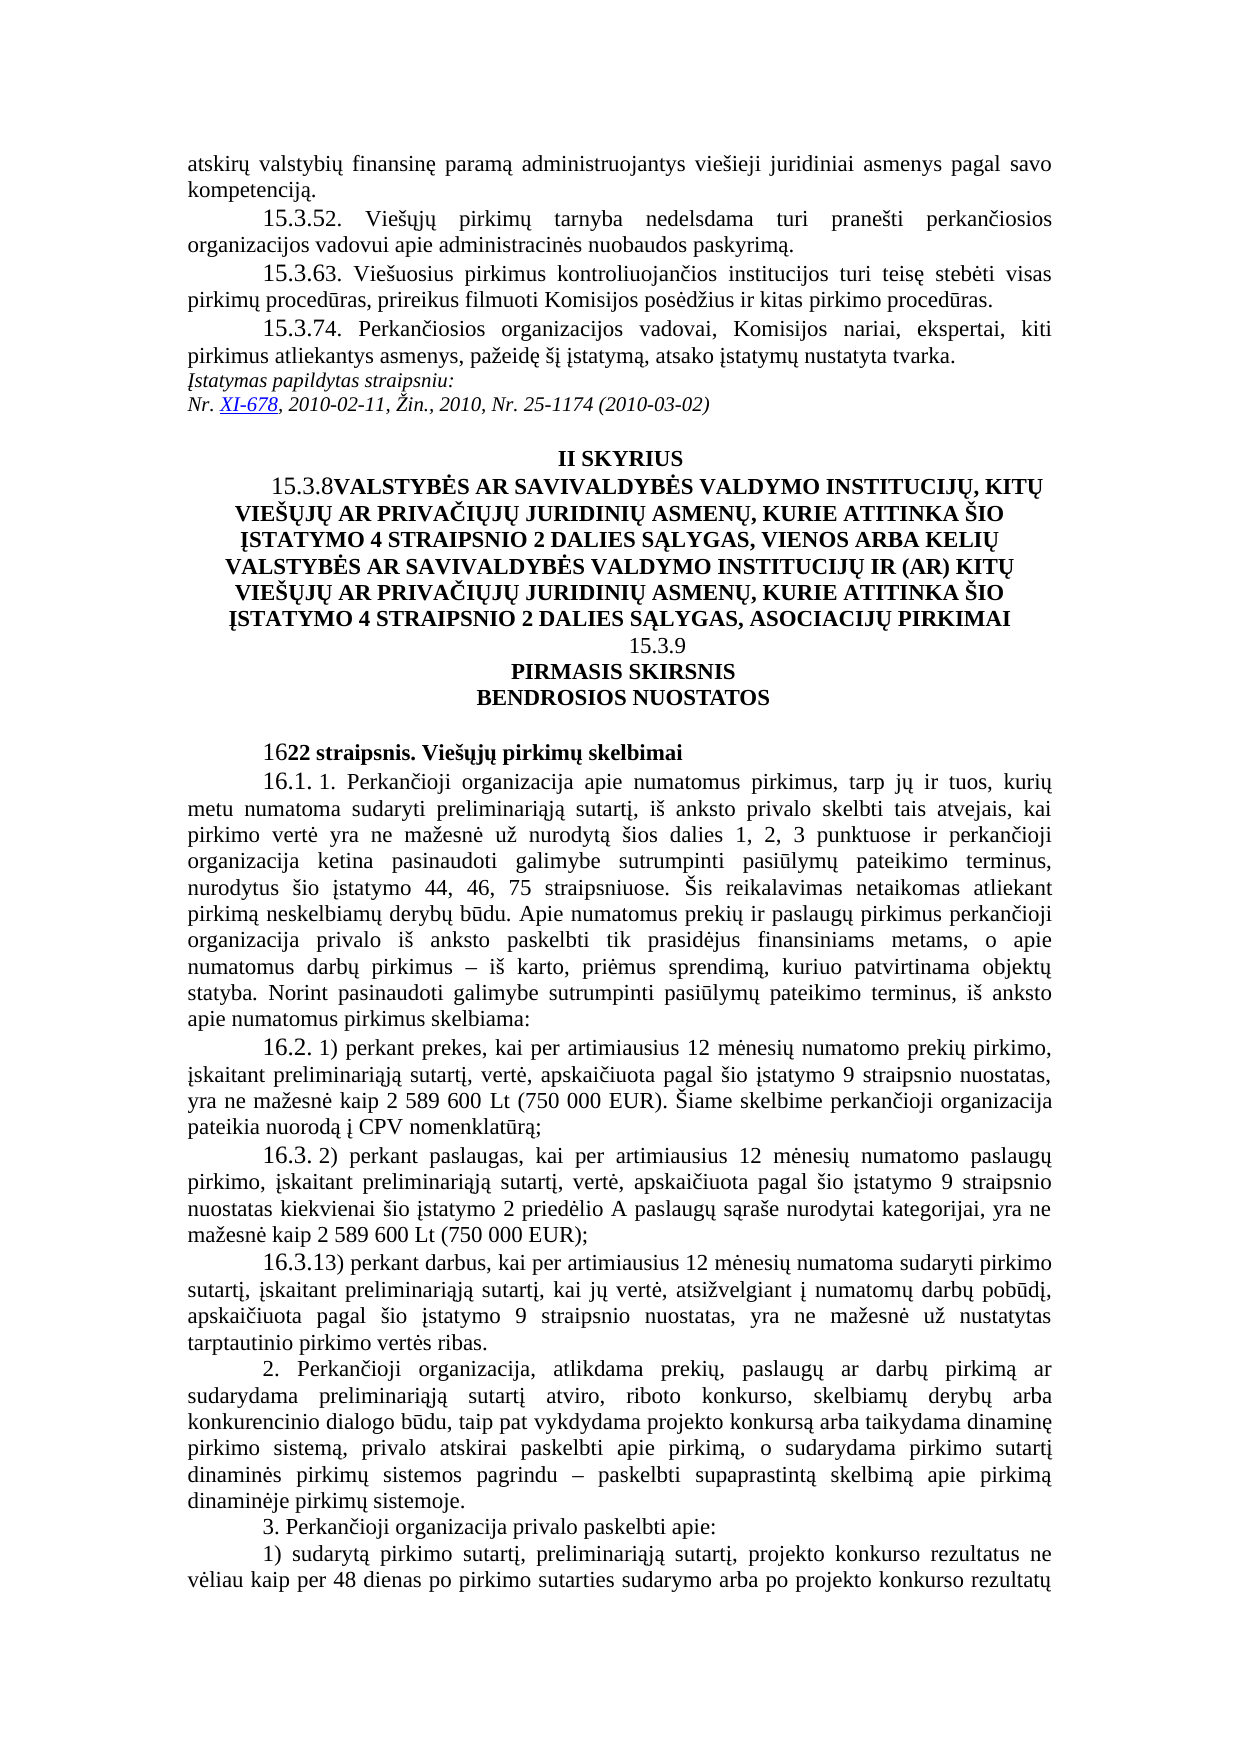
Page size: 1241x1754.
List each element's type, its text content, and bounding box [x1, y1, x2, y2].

subtitle VALSTYBĖS AR SAVIVALDYBės VALDYMO INSTITUCIJŲ, KITŲ VIEŠŲJŲ AR PRIVAČIŲJŲ JURIDINIŲ ASMENŲ, kurie atitinka šio įstatymo 4 straipsnio 2 dalies sąlygas, VIENOS ARBA KELIŲ VALSTYBĖS AR SAVIVALDYBĖS VALDYMO INSTITUCIJŲ IR (AR) KITŲ VIEŠŲJŲ AR PRIVAČIŲJŲ JURIDINIŲ ASMENŲ, kurie atitinka šio įstatymo 4 straipsnio 2 dalies sąlygas, ASOCIACIJŲ PIRKIMAI [186, 471, 1053, 632]
text atskirų valstybių finansinę paramą administruojantys viešieji juridiniai asmenys pagal savo kompetenciją. [187, 150, 1053, 203]
text PIRMASIS SKIRSNIS [187, 658, 1053, 684]
text 1) sudarytą pirkimo sutartį, preliminariąją sutartį, projekto konkurso rezultatus ne vėliau kaip per 48 dienas po pirkimo sutarties sudarymo arba po projekto konkurso rezultatų [187, 1540, 1053, 1592]
subtitle 22 straipsnis. Viešųjų pirkimų skelbimai [187, 737, 1053, 766]
text Nr. XI-678, 2010-02-11, Žin., 2010, Nr. 25-1174 (2010-03-02) [187, 392, 1053, 416]
text BENDROSIOS NUOSTATOS [187, 684, 1053, 711]
subtitle 2) perkant paslaugas, kai per artimiausius 12 mėnesių numatomo paslaugų pirkimo, įskaitant preliminariąją sutartį, vertė, apskaičiuota pagal šio įstatymo 9 straipsnio nuostatas kiekvienai šio įstatymo 2 priedėlio A paslaugų sąraše nurodytai kategorijai, yra ne mažesnė kaip 2 589 600 Lt (750 000 EUR); [187, 1140, 1053, 1247]
text 2. Perkančioji organizacija, atlikdama prekių, paslaugų ar darbų pirkimą ar sudarydama preliminariąją sutartį atviro, riboto konkurso, skelbiamų derybų arba konkurencinio dialogo būdu, taip pat vykdydama projekto konkursą arba taikydama dinaminę pirkimo sistemą, privalo atskirai paskelbti apie pirkimą, o sudarydama pirkimo sutartį dinaminės pirkimų sistemos pagrindu – paskelbti supaprastintą skelbimą apie pirkimą dinaminėje pirkimų sistemoje. [187, 1355, 1053, 1513]
text Įstatymas papildytas straipsniu: [187, 368, 1053, 392]
subtitle 3) perkant darbus, kai per artimiausius 12 mėnesių numatoma sudaryti pirkimo sutartį, įskaitant preliminariąją sutartį, kai jų vertė, atsižvelgiant į numatomų darbų pobūdį, apskaičiuota pagal šio įstatymo 9 straipsnio nuostatas, yra ne mažesnė už nustatytas tarptautinio pirkimo vertės ribas. [187, 1247, 1053, 1355]
subtitle 1. Perkančioji organizacija apie numatomus pirkimus, tarp jų ir tuos, kurių metu numatoma sudaryti preliminariąją sutartį, iš anksto privalo skelbti tais atvejais, kai pirkimo vertė yra ne mažesnė už nurodytą šios dalies 1, 2, 3 punktuose ir perkančioji organizacija ketina pasinaudoti galimybe sutrumpinti pasiūlymų pateikimo terminus, nurodytus šio įstatymo 44, 46, 75 straipsniuose. Šis reikalavimas netaikomas atliekant pirkimą neskelbiamų derybų būdu. Apie numatomus prekių ir paslaugų pirkimus perkančioji organizacija privalo iš anksto paskelbti tik prasidėjus finansiniams metams, o apie numatomus darbų pirkimus – iš karto, priėmus sprendimą, kuriuo patvirtinama objektų statyba. Norint pasinaudoti galimybe sutrumpinti pasiūlymų pateikimo terminus, iš anksto apie numatomus pirkimus skelbiama: [187, 766, 1053, 1032]
subtitle 2. Viešųjų pirkimų tarnyba nedelsdama turi pranešti perkančiosios organizacijos vadovui apie administracinės nuobaudos paskyrimą. [187, 203, 1053, 258]
text 3. Perkančioji organizacija privalo paskelbti apie: [187, 1513, 1053, 1540]
subtitle 3. Viešuosius pirkimus kontroliuojančios institucijos turi teisę stebėti visas pirkimų procedūras, prireikus filmuoti Komisijos posėdžius ir kitas pirkimo procedūras. [187, 258, 1053, 313]
subtitle 1) perkant prekes, kai per artimiausius 12 mėnesių numatomo prekių pirkimo, įskaitant preliminariąją sutartį, vertė, apskaičiuota pagal šio įstatymo 9 straipsnio nuostatas, yra ne mažesnė kaip 2 589 600 Lt (750 000 EUR). Šiame skelbime perkančioji organizacija pateikia nuorodą į CPV nomenklatūrą; [187, 1032, 1053, 1140]
subtitle 4. Perkančiosios organizacijos vadovai, Komisijos nariai, ekspertai, kiti pirkimus atliekantys asmenys, pažeidę šį įstatymą, atsako įstatymų nustatyta tvarka. [187, 313, 1053, 368]
text II SKYRIUS [187, 445, 1053, 471]
